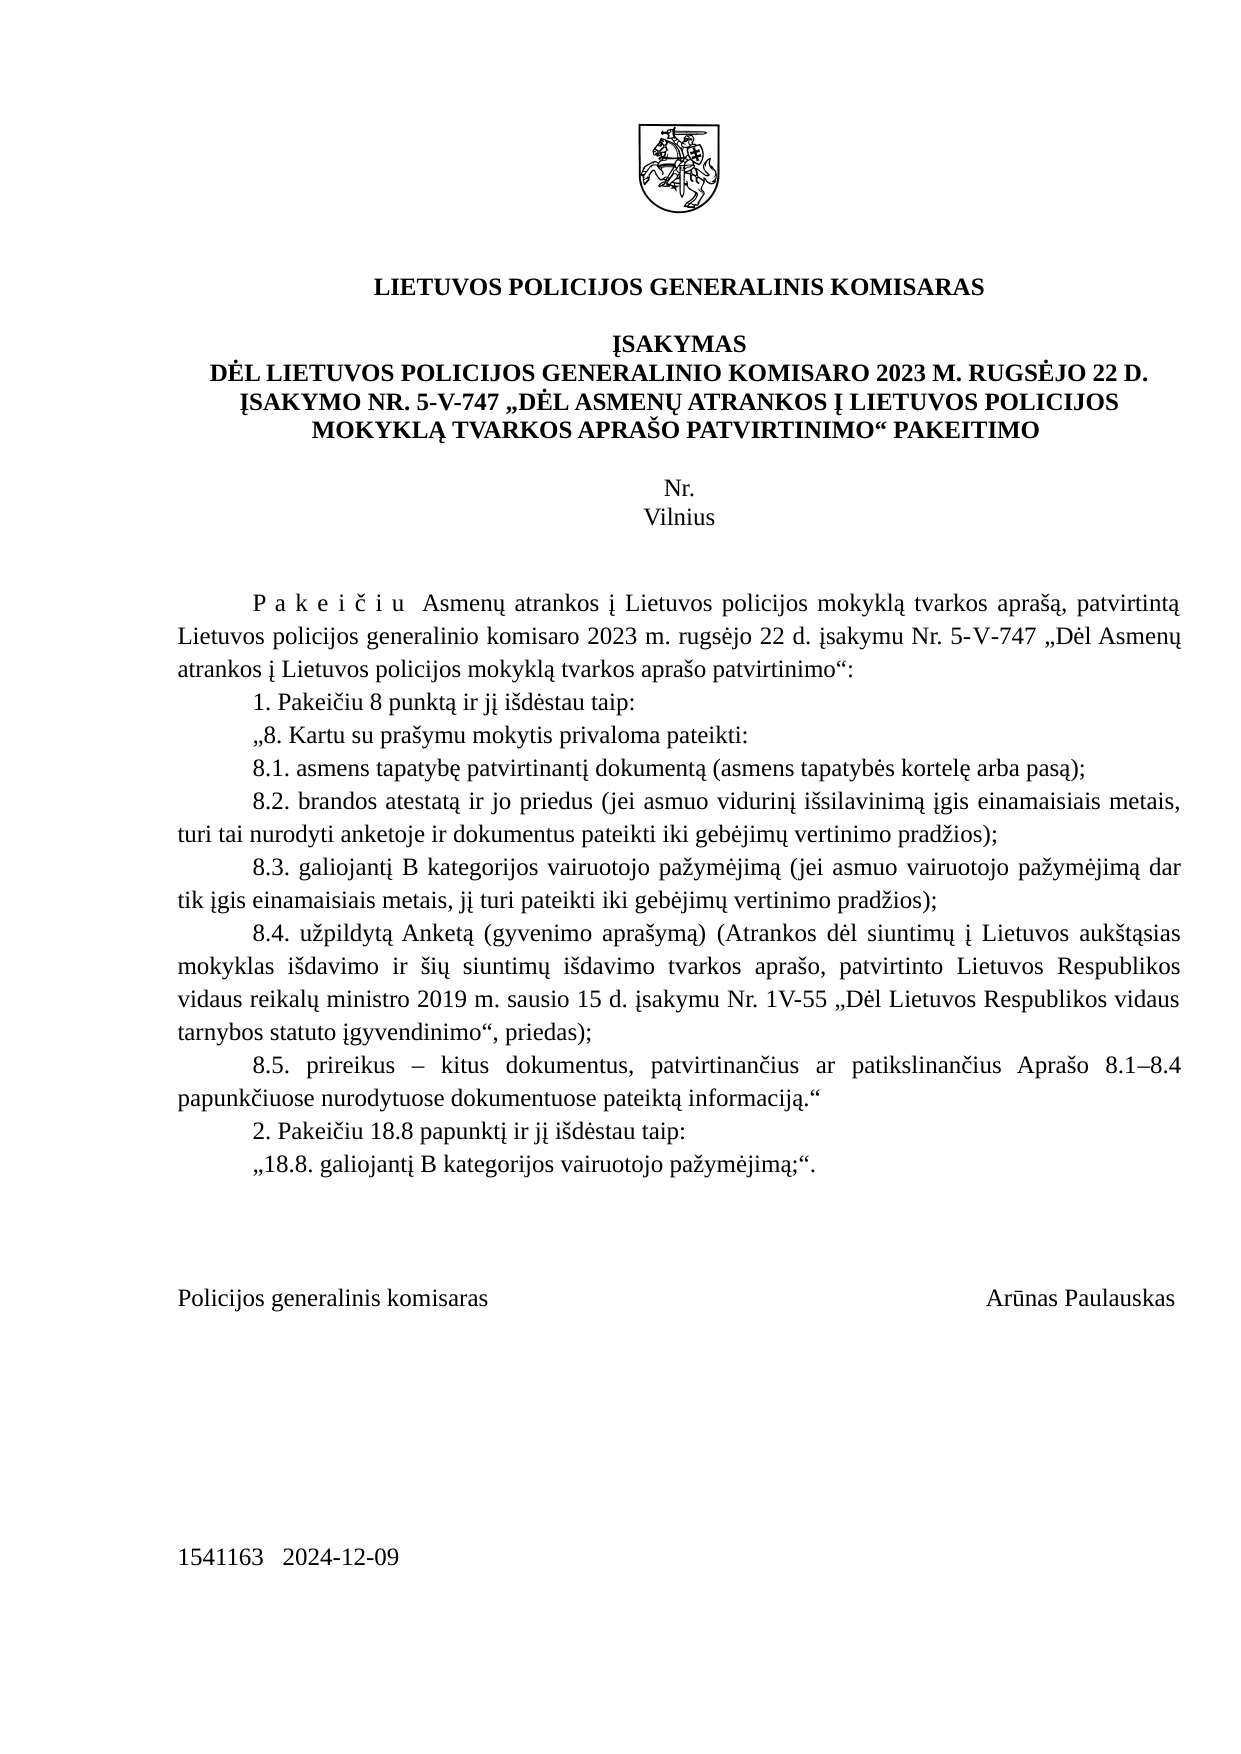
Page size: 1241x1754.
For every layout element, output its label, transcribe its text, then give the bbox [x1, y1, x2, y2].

text 8.1. asmens tapatybę patvirtinantį dokumentą (asmens tapatybės kortelę arba pasą); [177, 753, 1181, 782]
text 8.3. galiojantį B kategorijos vairuotojo pažymėjimą (jei asmuo vairuotojo pažymėjimą dar tik įgis einamaisiais metais, jį turi pateikti iki gebėjimų vertinimo pradžios); [177, 852, 1181, 914]
text 8.4. užpildytą Anketą (gyvenimo aprašymą) (Atrankos dėl siuntimų į Lietuvos aukštąsias mokyklas išdavimo ir šių siuntimų išdavimo tvarkos aprašo, patvirtinto Lietuvos Respublikos vidaus reikalų ministro 2019 m. sausio 15 d. įsakymu Nr. 1V-55 „Dėl Lietuvos Respublikos vidaus tarnybos statuto įgyvendinimo“, priedas); [177, 918, 1181, 1046]
text „18.8. galiojantį B kategorijos vairuotojo pažymėjimą;“. [177, 1149, 1181, 1178]
subtitle ĮSAKYMAS [177, 329, 1181, 358]
text 8.2. brandos atestatą ir jo priedus (jei asmuo vidurinį išsilavinimą įgis einamaisiais metais, turi tai nurodyti anketoje ir dokumentus pateikti iki gebėjimų vertinimo pradžios); [177, 786, 1181, 848]
text P a k e i č i u Asmenų atrankos į Lietuvos policijos mokyklą tvarkos aprašą, patvirtintą Lietuvos policijos generalinio komisaro 2023 m. rugsėjo 22 d. įsakymu Nr. 5-V-747 „Dėl Asmenų atrankos į Lietuvos policijos mokyklą tvarkos aprašo patvirtinimo“: [177, 588, 1181, 683]
text 1541163 2024-12-09 [177, 1542, 1181, 1571]
text Vilnius [177, 502, 1181, 531]
text DĖL LIETUVOS POLICIJOS GENERALINIO KOMISARO 2023 M. RUGSĖJO 22 D. ĮSAKYMO NR. 5-V-747 „DĖL ASMENŲ ATRANKOS Į LIETUVOS POLICIJOS MOKYKLĄ TVARKOS APRAŠO PATVIRTINIMO“ PAKEITIMO [177, 358, 1181, 444]
text 2. Pakeičiu 18.8 papunktį ir jį išdėstau taip: [177, 1116, 1181, 1145]
text 1. Pakeičiu 8 punktą ir jį išdėstau taip: [177, 687, 1181, 716]
text Nr. [177, 473, 1181, 502]
text Policijos generalinis komisaras Arūnas Paulauskas [177, 1283, 1181, 1312]
text „8. Kartu su prašymu mokytis privaloma pateikti: [177, 720, 1181, 749]
text 8.5. prireikus – kitus dokumentus, patvirtinančius ar patikslinančius Aprašo 8.1–8.4 papunkčiuose nurodytuose dokumentuose pateiktą informaciją.“ [177, 1050, 1181, 1112]
subtitle LIETUVOS POLICIJOS GENERALINIS KOMISARAS [177, 272, 1181, 301]
